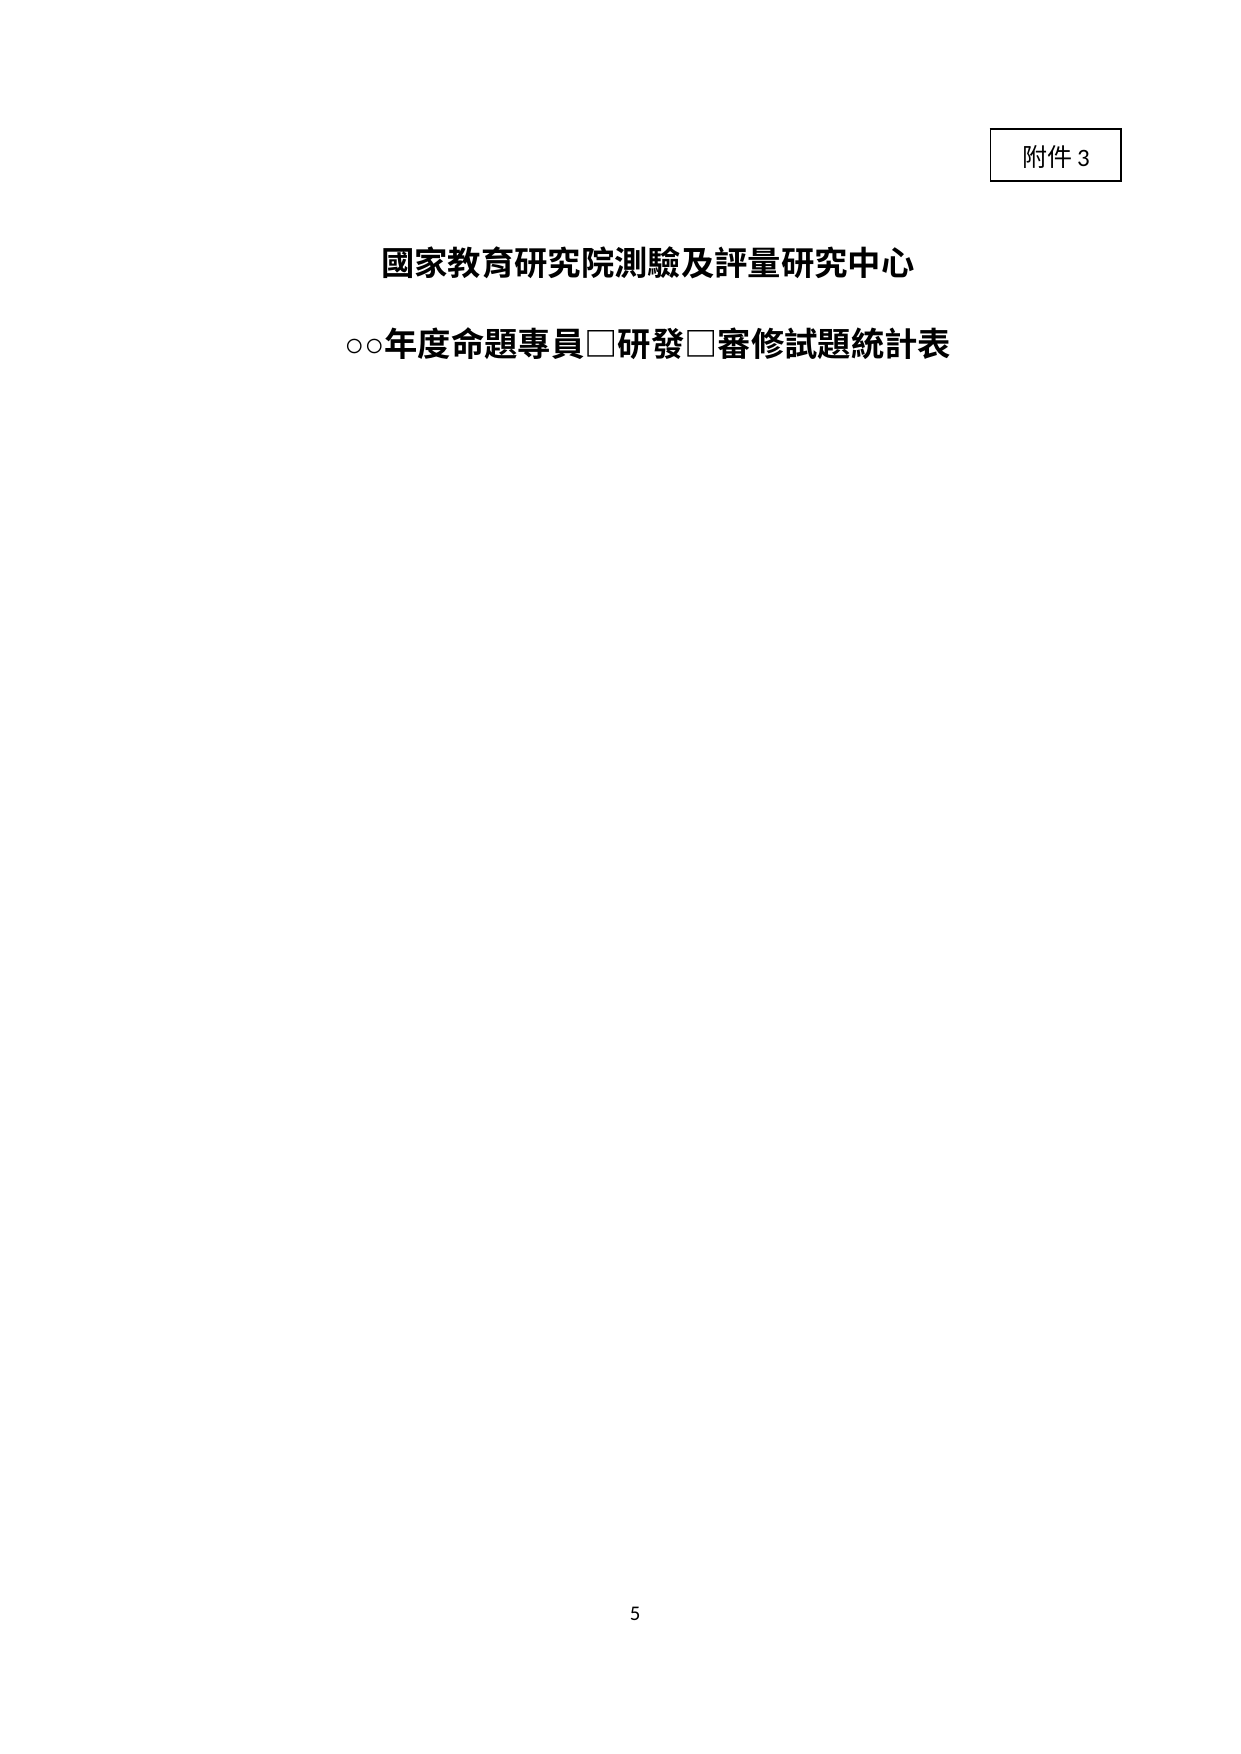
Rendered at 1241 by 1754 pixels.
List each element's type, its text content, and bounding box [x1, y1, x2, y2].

text ○○年度命題專員□研發□審修試題統計表 [202, 300, 1092, 363]
text [991, 130, 1120, 180]
text 國家教育研究院測驗及評量研究中心 [202, 219, 1092, 282]
text 附件3 [1006, 137, 1105, 173]
